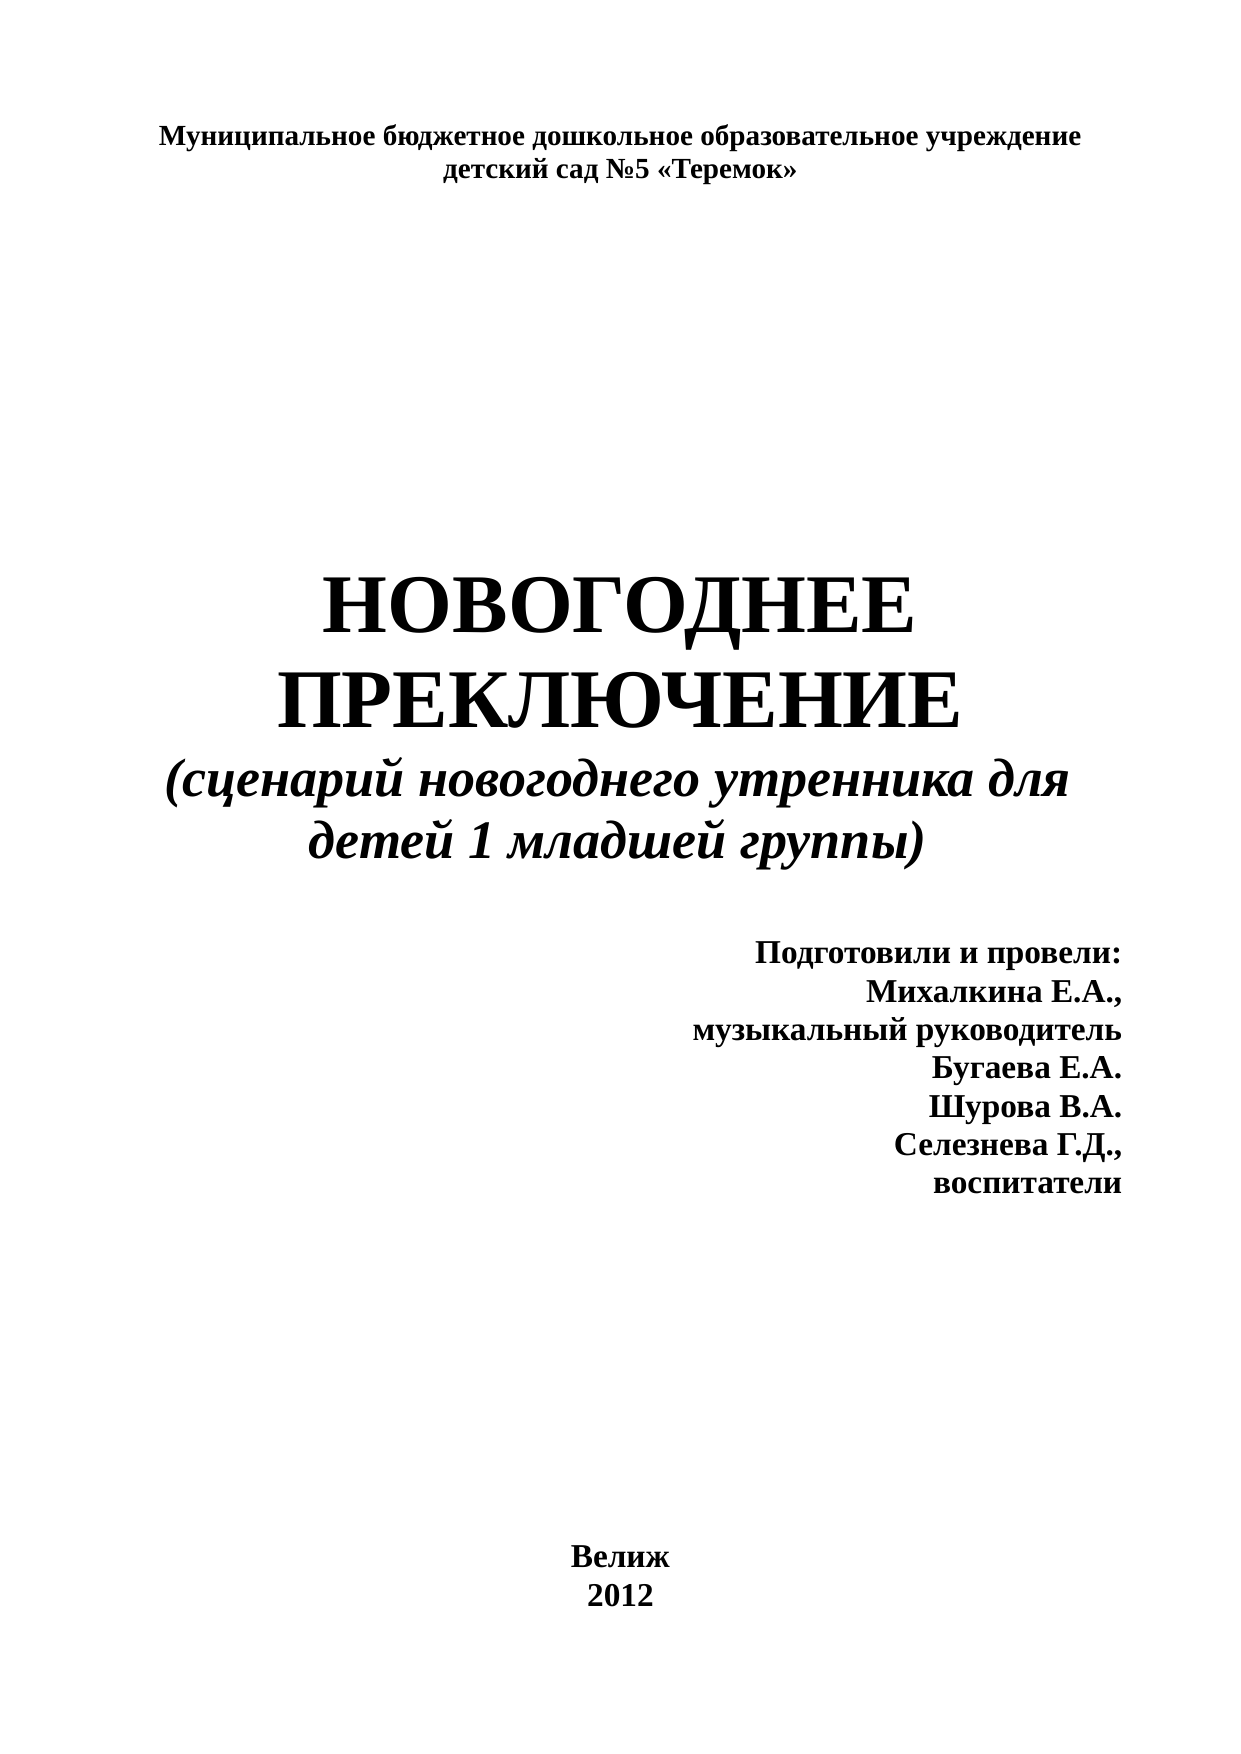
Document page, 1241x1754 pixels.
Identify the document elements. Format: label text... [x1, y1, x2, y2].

text 2012 [118, 1575, 1122, 1613]
text Бугаева Е.А. [118, 1048, 1122, 1086]
text Шурова В.А. [118, 1086, 1122, 1124]
text Велиж [118, 1536, 1122, 1575]
text НОВОГОДНЕЕ ПРЕКЛЮЧЕНИЕ [118, 554, 1122, 746]
text музыкальный руководитель [118, 1009, 1122, 1048]
text Муниципальное бюджетное дошкольное образовательное учреждение детский сад №5 «Теремок» [118, 118, 1122, 185]
text воспитатели [118, 1163, 1122, 1201]
text Подготовили и провели: [118, 933, 1122, 971]
text Михалкина Е.А., [118, 971, 1122, 1009]
text (сценарий новогоднего утренника для детей 1 младшей группы) [118, 746, 1122, 870]
text Селезнева Г.Д., [118, 1124, 1122, 1163]
